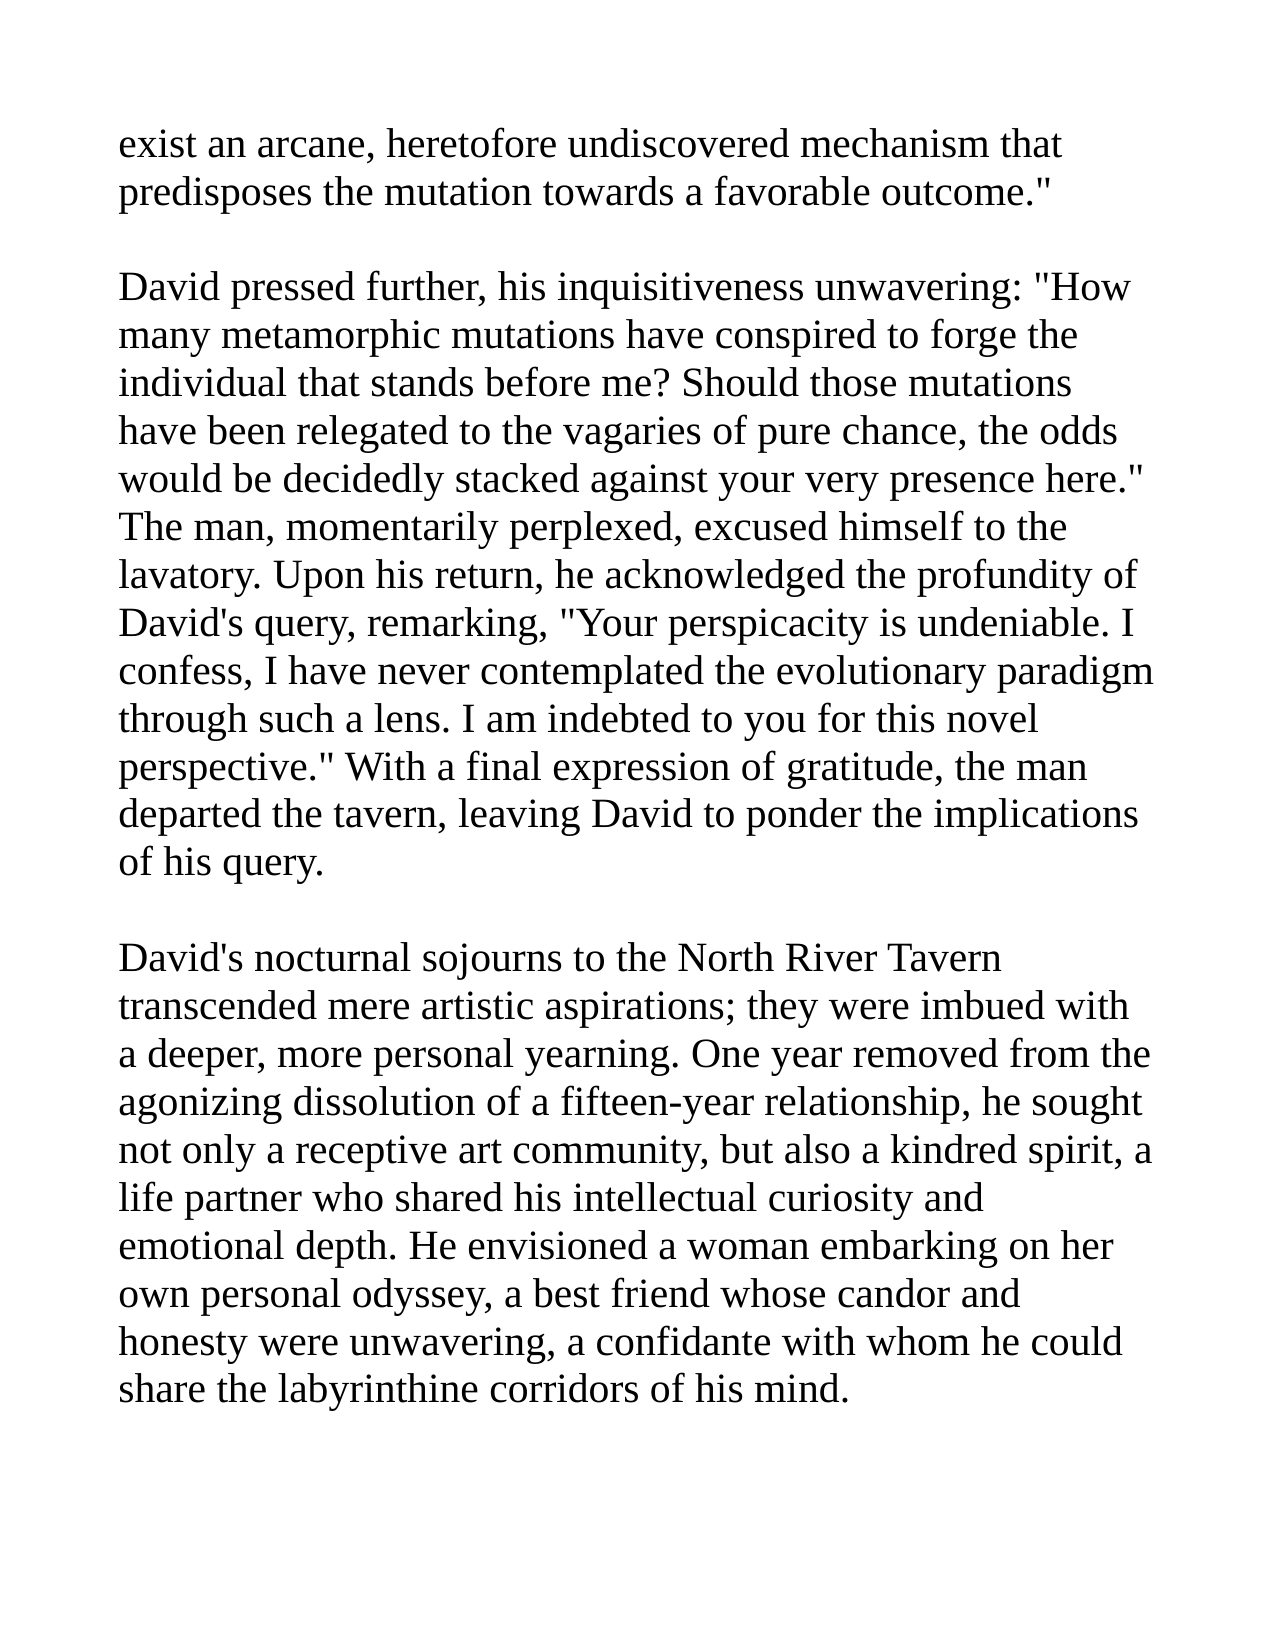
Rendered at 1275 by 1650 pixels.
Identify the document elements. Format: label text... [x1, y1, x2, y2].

text David pressed further, his inquisitiveness unwavering: "How many metamorphic mutations have conspired to forge the individual that stands before me? Should those mutations have been relegated to the vagaries of pure chance, the odds would be decidedly stacked against your very presence here." The man, momentarily perplexed, excused himself to the lavatory. Upon his return, he acknowledged the profundity of David's query, remarking, "Your perspicacity is undeniable. I confess, I have never contemplated the evolutionary paradigm through such a lens. I am indebted to you for this novel perspective." With a final expression of gratitude, the man departed the tavern, leaving David to ponder the implications of his query. [118, 262, 1157, 885]
text exist an arcane, heretofore undiscovered mechanism that predisposes the mutation towards a favorable outcome." [118, 118, 1157, 214]
text David's nocturnal sojourns to the North River Tavern transcended mere artistic aspirations; they were imbued with a deeper, more personal yearning. One year removed from the agonizing dissolution of a fifteen-year relationship, he sought not only a receptive art community, but also a kindred spirit, a life partner who shared his intellectual curiosity and emotional depth. He envisioned a woman embarking on her own personal odyssey, a best friend whose candor and honesty were unwavering, a confidante with whom he could share the labyrinthine corridors of his mind. [118, 933, 1157, 1412]
